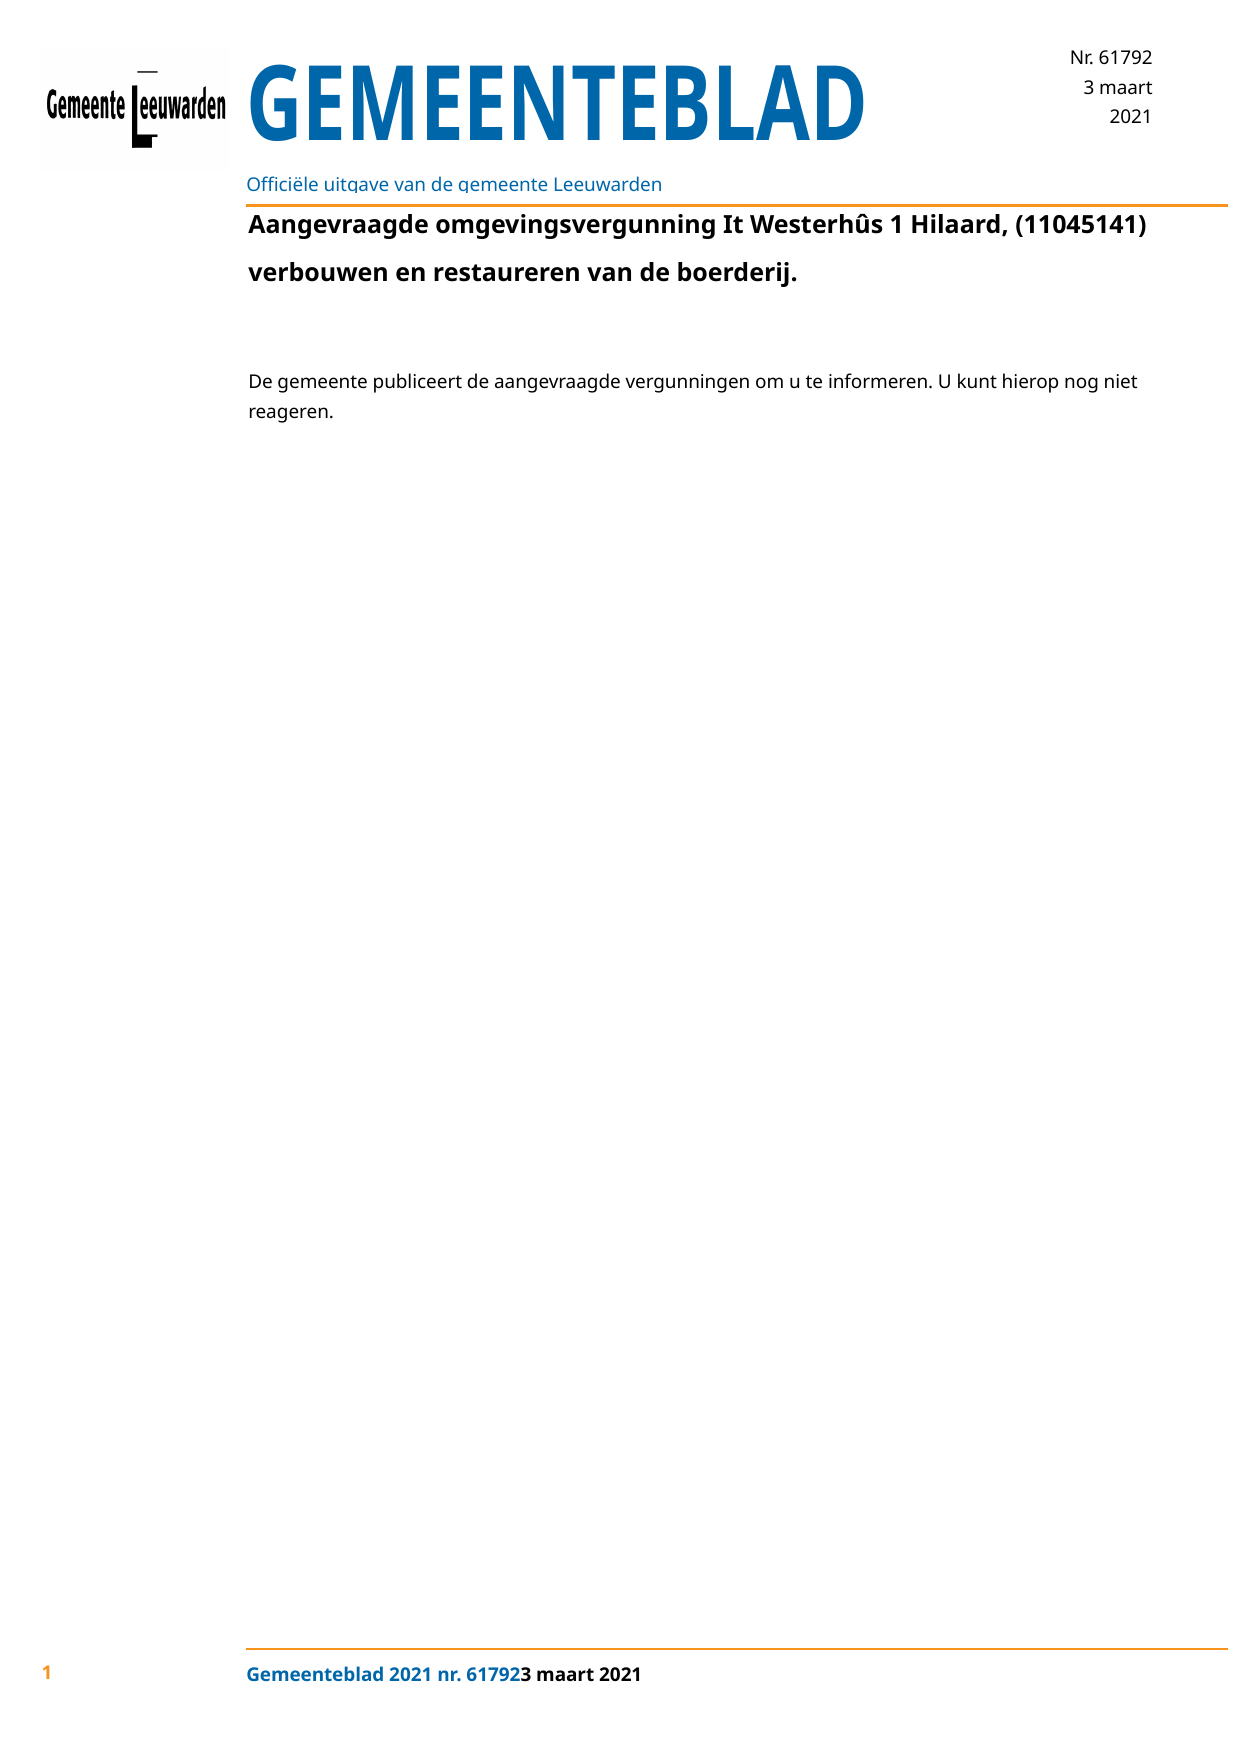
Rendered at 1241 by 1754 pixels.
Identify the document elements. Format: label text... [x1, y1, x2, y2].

text Aangevraagde omgevingsvergunning It Westerhûs 1 Hilaard, (11045141) verbouwen en restaureren van de boerderij. [248, 207, 1152, 288]
text De gemeente publiceert de aangevraagde vergunningen om u te informeren. U kunt hierop nog niet reageren. [248, 368, 1152, 424]
picture [41, 47, 231, 172]
